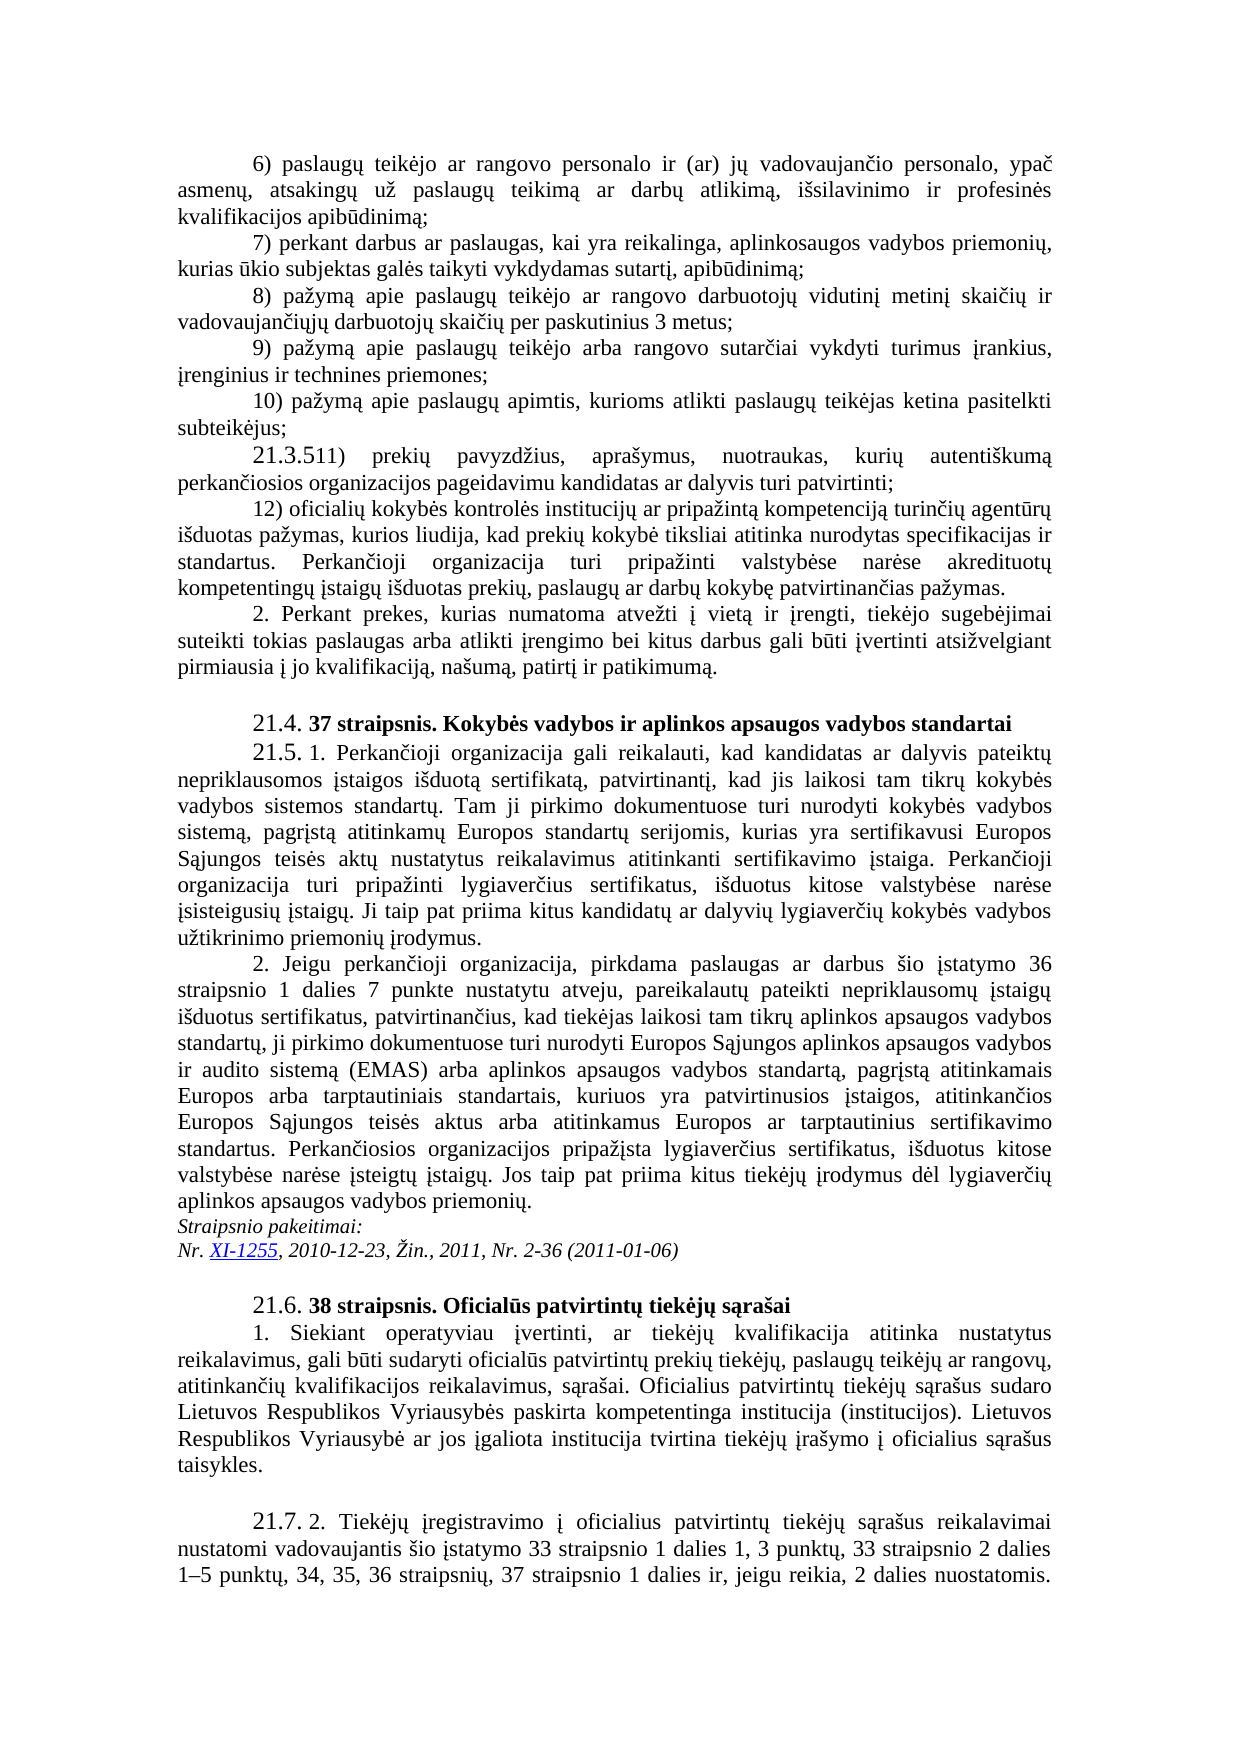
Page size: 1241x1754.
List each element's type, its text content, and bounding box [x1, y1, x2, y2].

subtitle 38 straipsnis. Oficialūs patvirtintų tiekėjų sąrašai [177, 1291, 1053, 1319]
text 8) pažymą apie paslaugų teikėjo ar rangovo darbuotojų vidutinį metinį skaičių ir vadovaujančiųjų darbuotojų skaičių per paskutinius 3 metus; [177, 282, 1053, 334]
text 6) paslaugų teikėjo ar rangovo personalo ir (ar) jų vadovaujančio personalo, ypač asmenų, atsakingų už paslaugų teikimą ar darbų atlikimą, išsilavinimo ir profesinės kvalifikacijos apibūdinimą; [177, 150, 1053, 229]
text Straipsnio pakeitimai: [177, 1214, 1053, 1238]
text 10) pažymą apie paslaugų apimtis, kurioms atlikti paslaugų teikėjas ketina pasitelkti subteikėjus; [177, 387, 1053, 440]
text 7) perkant darbus ar paslaugas, kai yra reikalinga, aplinkosaugos vadybos priemonių, kurias ūkio subjektas galės taikyti vykdydamas sutartį, apibūdinimą; [177, 229, 1053, 282]
text Nr. XI-1255, 2010-12-23, Žin., 2011, Nr. 2-36 (2011-01-06) [177, 1238, 1053, 1262]
subtitle 1. Perkančioji organizacija gali reikalauti, kad kandidatas ar dalyvis pateiktų nepriklausomos įstaigos išduotą sertifikatą, patvirtinantį, kad jis laikosi tam tikrų kokybės vadybos sistemos standartų. Tam ji pirkimo dokumentuose turi nurodyti kokybės vadybos sistemą, pagrįstą atitinkamų Europos standartų serijomis, kurias yra sertifikavusi Europos Sąjungos teisės aktų nustatytus reikalavimus atitinkanti sertifikavimo įstaiga. Perkančioji organizacija turi pripažinti lygiaverčius sertifikatus, išduotus kitose valstybėse narėse įsisteigusių įstaigų. Ji taip pat priima kitus kandidatų ar dalyvių lygiaverčių kokybės vadybos užtikrinimo priemonių įrodymus. [177, 737, 1053, 950]
subtitle 2. Tiekėjų įregistravimo į oficialius patvirtintų tiekėjų sąrašus reikalavimai nustatomi vadovaujantis šio įstatymo 33 straipsnio 1 dalies 1, 3 punktų, 33 straipsnio 2 dalies 1–5 punktų, 34, 35, 36 straipsnių, 37 straipsnio 1 dalies ir, jeigu reikia, 2 dalies nuostatomis. [177, 1506, 1053, 1588]
text 2. Perkant prekes, kurias numatoma atvežti į vietą ir įrengti, tiekėjo sugebėjimai suteikti tokias paslaugas arba atlikti įrengimo bei kitus darbus gali būti įvertinti atsižvelgiant pirmiausia į jo kvalifikaciją, našumą, patirtį ir patikimumą. [177, 600, 1053, 679]
text 9) pažymą apie paslaugų teikėjo arba rangovo sutarčiai vykdyti turimus įrankius, įrenginius ir technines priemones; [177, 334, 1053, 387]
subtitle 37 straipsnis. Kokybės vadybos ir aplinkos apsaugos vadybos standartai [177, 708, 1053, 737]
subtitle 11) prekių pavyzdžius, aprašymus, nuotraukas, kurių autentiškumą perkančiosios organizacijos pageidavimu kandidatas ar dalyvis turi patvirtinti; [177, 440, 1053, 495]
text 2. Jeigu perkančioji organizacija, pirkdama paslaugas ar darbus šio įstatymo 36 straipsnio 1 dalies 7 punkte nustatytu atveju, pareikalautų pateikti nepriklausomų įstaigų išduotus sertifikatus, patvirtinančius, kad tiekėjas laikosi tam tikrų aplinkos apsaugos vadybos standartų, ji pirkimo dokumentuose turi nurodyti Europos Sąjungos aplinkos apsaugos vadybos ir audito sistemą (EMAS) arba aplinkos apsaugos vadybos standartą, pagrįstą atitinkamais Europos arba tarptautiniais standartais, kuriuos yra patvirtinusios įstaigos, atitinkančios Europos Sąjungos teisės aktus arba atitinkamus Europos ar tarptautinius sertifikavimo standartus. Perkančiosios organizacijos pripažįsta lygiaverčius sertifikatus, išduotus kitose valstybėse narėse įsteigtų įstaigų. Jos taip pat priima kitus tiekėjų įrodymus dėl lygiaverčių aplinkos apsaugos vadybos priemonių. [177, 950, 1053, 1214]
text 1. Siekiant operatyviau įvertinti, ar tiekėjų kvalifikacija atitinka nustatytus reikalavimus, gali būti sudaryti oficialūs patvirtintų prekių tiekėjų, paslaugų teikėjų ar rangovų, atitinkančių kvalifikacijos reikalavimus, sąrašai. Oficialius patvirtintų tiekėjų sąrašus sudaro Lietuvos Respublikos Vyriausybės paskirta kompetentinga institucija (institucijos). Lietuvos Respublikos Vyriausybė ar jos įgaliota institucija tvirtina tiekėjų įrašymo į oficialius sąrašus taisykles. [177, 1319, 1053, 1477]
text 12) oficialių kokybės kontrolės institucijų ar pripažintą kompetenciją turinčių agentūrų išduotas pažymas, kurios liudija, kad prekių kokybė tiksliai atitinka nurodytas specifikacijas ir standartus. Perkančioji organizacija turi pripažinti valstybėse narėse akredituotų kompetentingų įstaigų išduotas prekių, paslaugų ar darbų kokybę patvirtinančias pažymas. [177, 495, 1053, 600]
